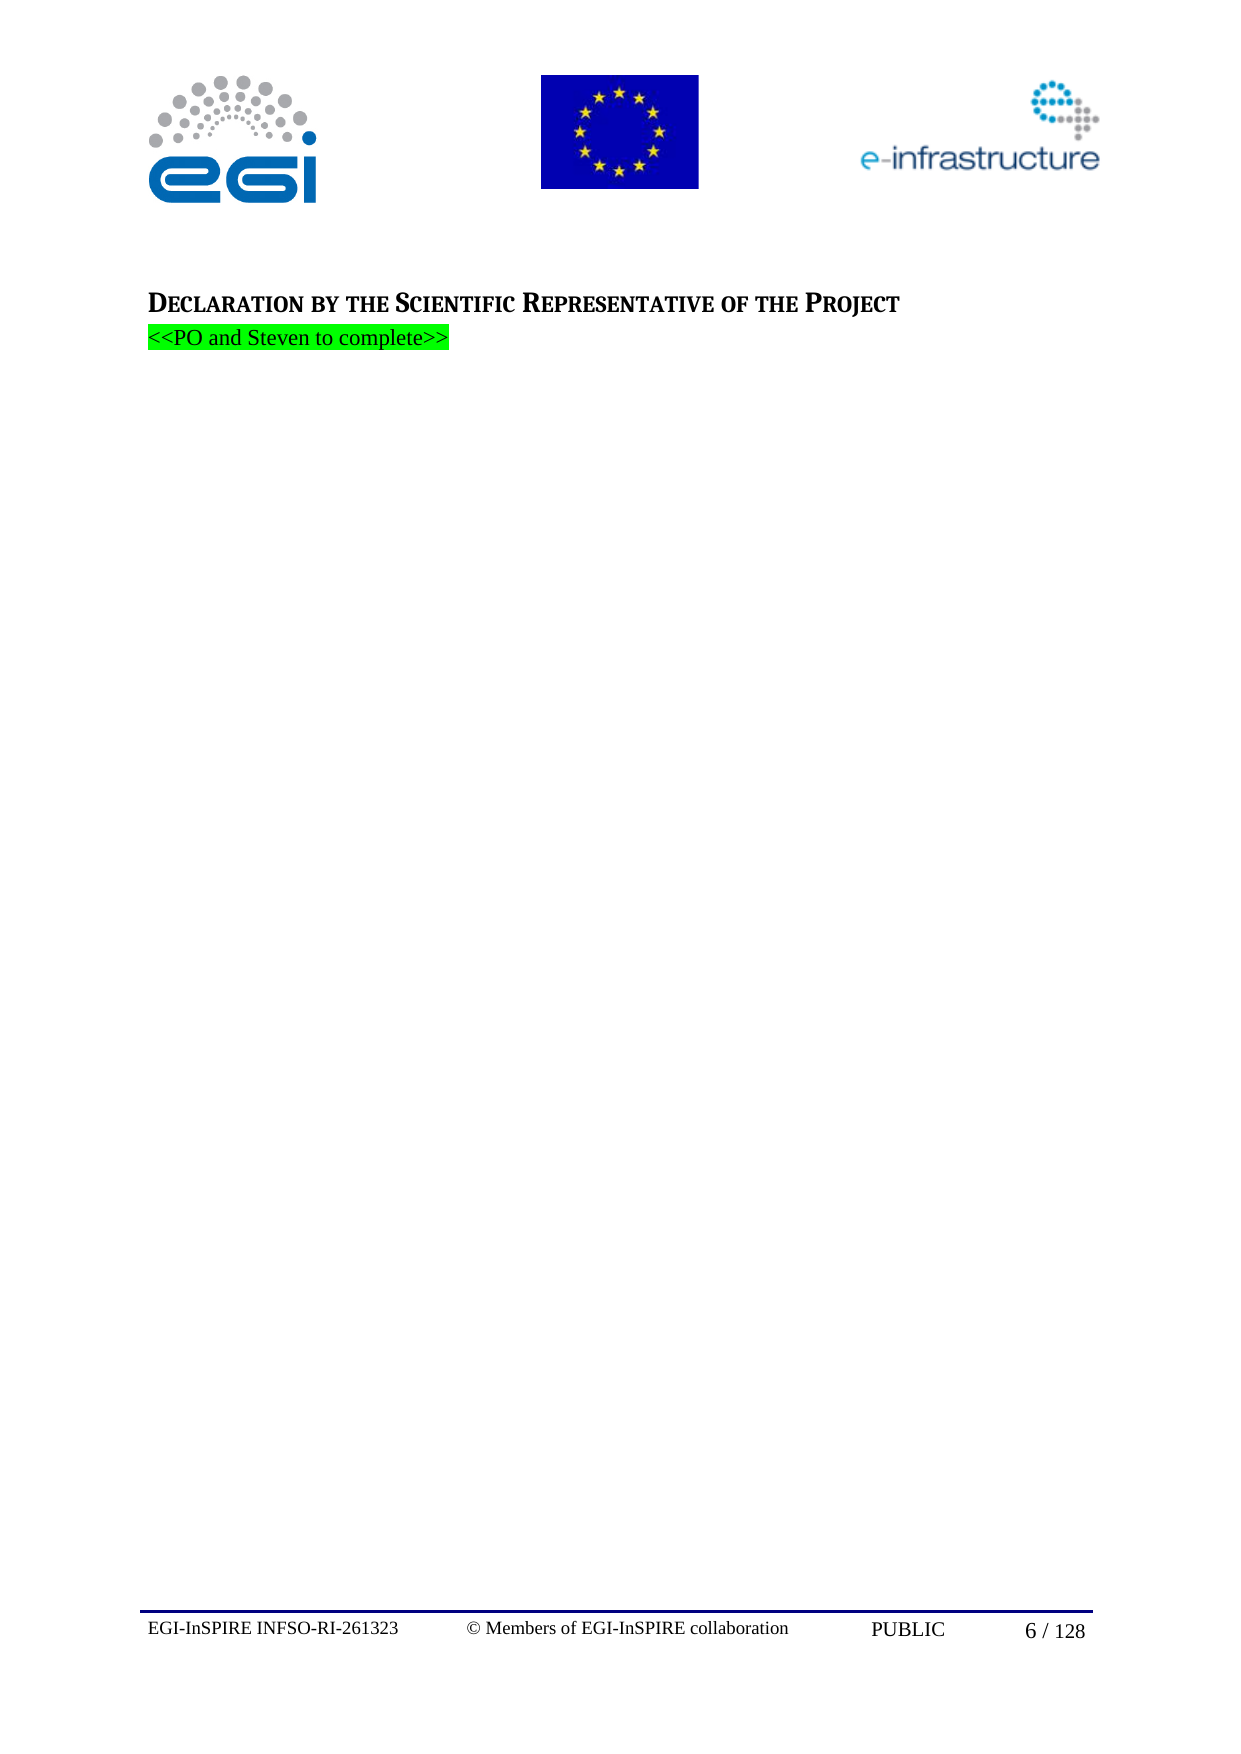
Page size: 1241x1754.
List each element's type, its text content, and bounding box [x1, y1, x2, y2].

subtitle Declaration by the Scientific Representative of the Project [148, 286, 1092, 320]
text <<PO and Steven to complete>> [148, 324, 1092, 350]
